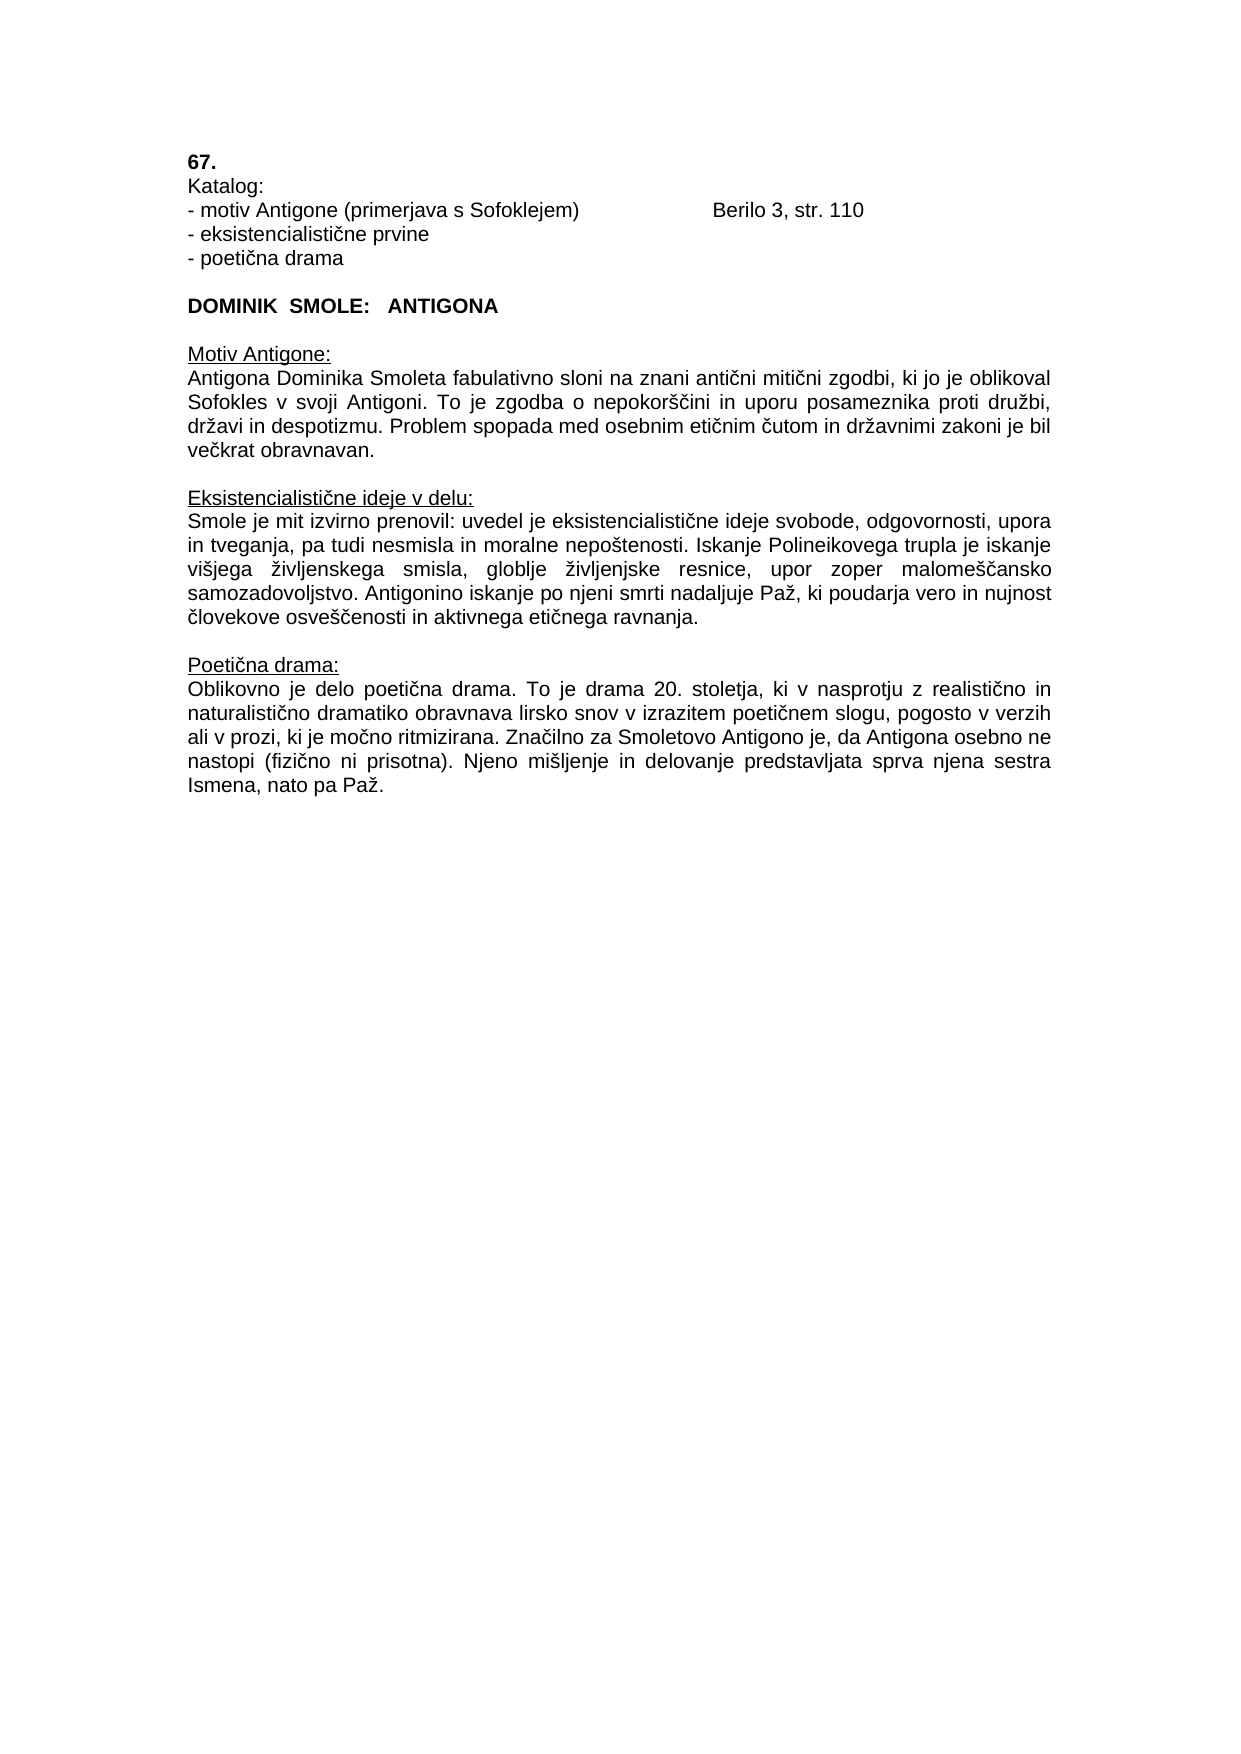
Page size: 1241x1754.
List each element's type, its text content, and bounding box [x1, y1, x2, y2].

text Poetična drama: [187, 653, 1053, 677]
text Smole je mit izvirno prenovil: uvedel je eksistencialistične ideje svobode, odgovornosti, upora in tveganja, pa tudi nesmisla in moralne nepoštenosti. Iskanje Polineikovega trupla je iskanje višjega življenskega smisla, globlje življenjske resnice, upor zoper malomeščansko samozadovoljstvo. Antigonino iskanje po njeni smrti nadaljuje Paž, ki poudarja vero in nujnost človekove osveščenosti in aktivnega etičnega ravnanja. [187, 509, 1053, 629]
text Motiv Antigone: [187, 342, 1053, 366]
text 67. [187, 150, 1053, 174]
text DOMINIK SMOLE: ANTIGONA [187, 294, 1053, 318]
text Oblikovno je delo poetična drama. To je drama 20. stoletja, ki v nasprotju z realistično in naturalistično dramatiko obravnava lirsko snov v izrazitem poetičnem slogu, pogosto v verzih ali v prozi, ki je močno ritmizirana. Značilno za Smoletovo Antigono je, da Antigona osebno ne nastopi (fizično ni prisotna). Njeno mišljenje in delovanje predstavljata sprva njena sestra Ismena, nato pa Paž. [187, 677, 1053, 797]
text Katalog: [187, 174, 1053, 198]
text - motiv Antigone (primerjava s Sofoklejem) Berilo 3, str. 110 [187, 198, 1053, 222]
text - poetična drama [187, 246, 1053, 270]
text Eksistencialistične ideje v delu: [187, 485, 1053, 509]
text - eksistencialistične prvine [187, 222, 1053, 246]
text Antigona Dominika Smoleta fabulativno sloni na znani antični mitični zgodbi, ki jo je oblikoval Sofokles v svoji Antigoni. To je zgodba o nepokorščini in uporu posameznika proti družbi, državi in despotizmu. Problem spopada med osebnim etičnim čutom in državnimi zakoni je bil večkrat obravnavan. [187, 366, 1053, 461]
